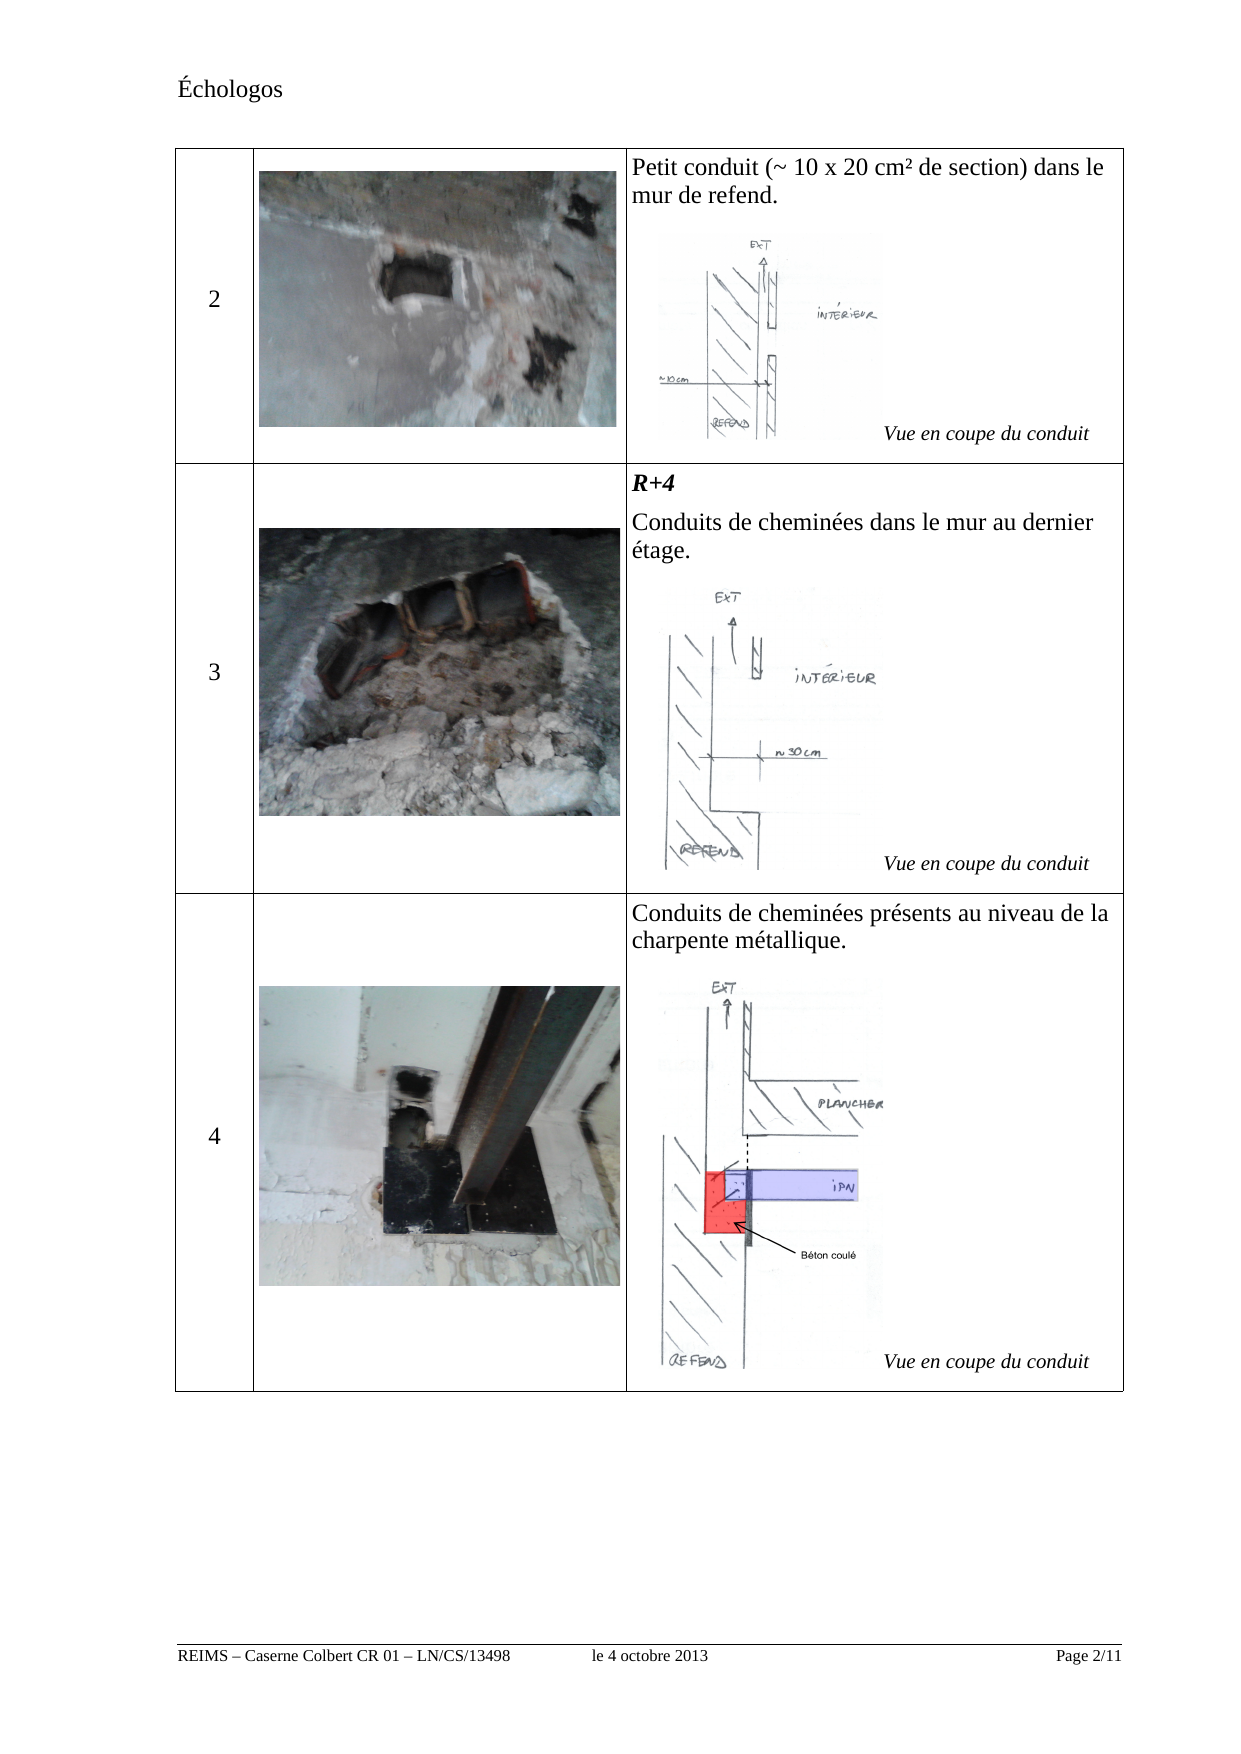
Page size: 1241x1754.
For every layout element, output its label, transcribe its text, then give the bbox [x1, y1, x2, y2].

table_cell [254, 894, 626, 1391]
picture [259, 528, 621, 816]
table_cell Petit conduit (~ 10 x 20 cm² de section) dans le mur de refend. Vue en coupe du conduit [627, 149, 1123, 463]
picture [259, 986, 621, 1286]
picture [658, 233, 884, 440]
table_cell 2 [176, 149, 253, 463]
table_cell [254, 464, 626, 893]
table_cell [254, 149, 626, 463]
table_cell 4 [176, 894, 253, 1391]
picture [658, 978, 884, 1369]
table_cell 3 [176, 464, 253, 893]
picture [658, 587, 884, 870]
table_cell Conduits de cheminées présents au niveau de la charpente métallique. Vue en coupe du conduit [627, 894, 1123, 1391]
picture [259, 171, 617, 427]
table_cell R+4 Conduits de cheminées dans le mur au dernier étage. Vue en coupe du conduit [627, 464, 1123, 893]
